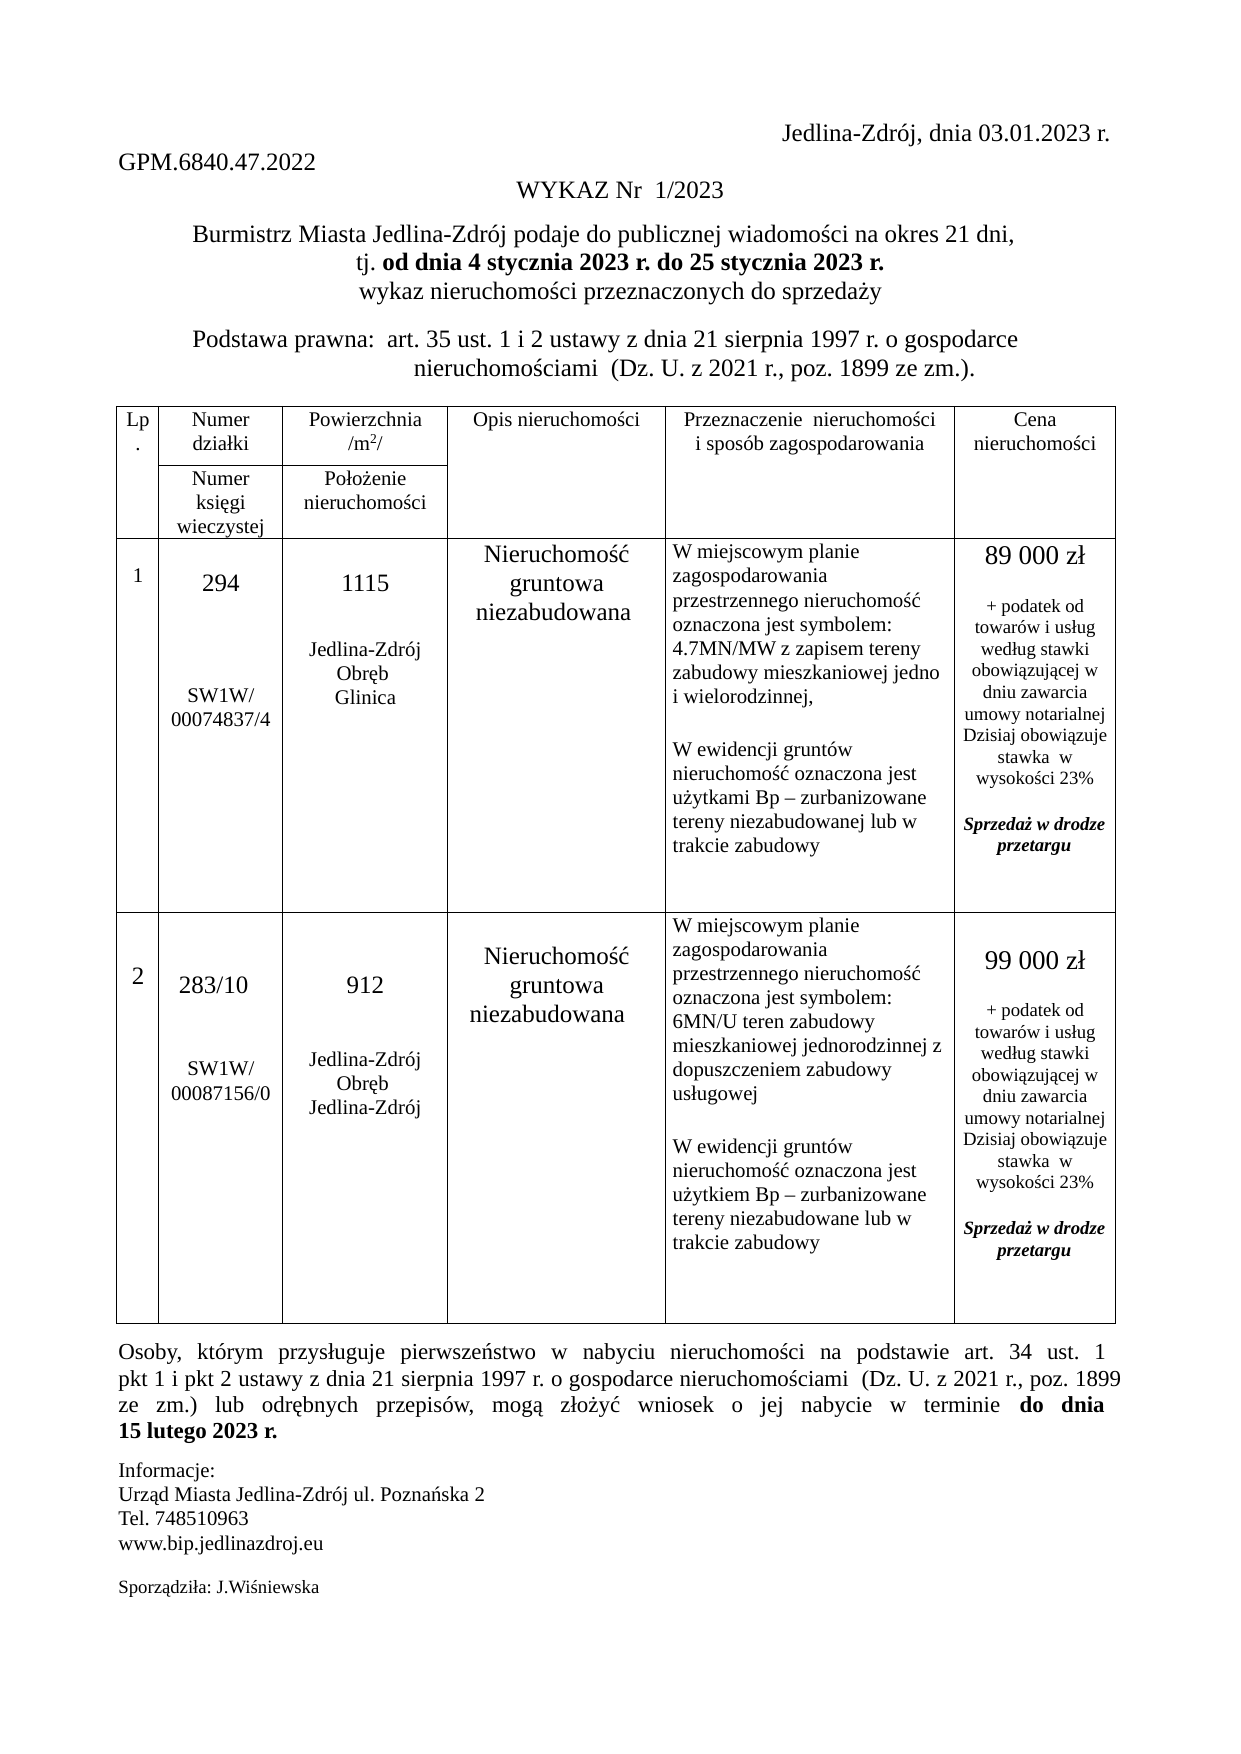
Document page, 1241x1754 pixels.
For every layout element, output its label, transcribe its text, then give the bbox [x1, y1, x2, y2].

table_cell 1115 [283, 539, 447, 612]
table_header Numer działki [159, 407, 282, 465]
table_header Opis nieruchomości [448, 407, 665, 538]
text Tel. 748510963 [118, 1506, 1122, 1530]
text Informacje: [118, 1458, 1122, 1482]
table_cell 912 Jedlina-Zdrój Obręb Jedlina-Zdrój [283, 913, 447, 1323]
text Sporządziła: J.Wiśniewska [118, 1576, 1122, 1598]
text tj. od dnia 4 stycznia 2023 r. do 25 stycznia 2023 r. [118, 247, 1122, 276]
text Urząd Miasta Jedlina-Zdrój ul. Poznańska 2 [118, 1482, 1122, 1506]
table_cell 2 [117, 913, 158, 1323]
table_cell W miejscowym planie zagospodarowania przestrzennego nieruchomość oznaczona jest symbolem: 4.7MN/MW z zapisem tereny zabudowy mieszkaniowej jedno i wielorodzinnej, W ewidencji gruntów nieruchomość oznaczona jest użytkami Bp – zurbanizowane tereny niezabudowanej lub w trakcie zabudowy [666, 539, 954, 912]
table_header Przeznaczenie nieruchomości i sposób zagospodarowania [666, 407, 954, 538]
table_header Lp. [117, 407, 158, 538]
text Jedlina-Zdrój, dnia 03.01.2023 r. [782, 118, 1122, 147]
table_cell 89 000 zł + podatek od towarów i usług według stawki obowiązującej w dniu zawarcia umowy notarialnej Dzisiaj obowiązuje stawka w wysokości 23% Sprzedaż w drodze przetargu [955, 539, 1115, 912]
table_header Powierzchnia /m2/ [283, 407, 447, 465]
text www.bip.jedlinazdroj.eu [118, 1530, 1122, 1554]
text wykaz nieruchomości przeznaczonych do sprzedaży [118, 276, 1122, 305]
table_cell 1 [117, 539, 158, 912]
table_cell 283/10 SW1W/ 00087156/0 [159, 913, 282, 1323]
text Burmistrz Miasta Jedlina-Zdrój podaje do publicznej wiadomości na okres 21 dni, [118, 219, 1122, 247]
text Podstawa prawna: art. 35 ust. 1 i 2 ustawy z dnia 21 sierpnia 1997 r. o gospodarce nieruchomościami (Dz. U. z 2021 r., poz. 1899 ze zm.). [118, 324, 1122, 382]
table_cell Położenie nieruchomości [283, 466, 447, 538]
text GPM.6840.47.2022 [118, 147, 1122, 176]
table_cell Jedlina-Zdrój Obręb Glinica [283, 612, 447, 912]
text Osoby, którym przysługuje pierwszeństwo w nabyciu nieruchomości na podstawie art. 34 ust. 1 pkt 1 i pkt 2 ustawy z dnia 21 sierpnia 1997 r. o gospodarce nieruchomościami (Dz. U. z 2021 r., poz. 1899 ze zm.) lub odrębnych przepisów, mogą złożyć wniosek o jej nabycie w terminie do dnia 15 lutego 2023 r. [118, 1338, 1122, 1444]
table_cell Nieruchomość gruntowa niezabudowana [448, 913, 665, 1323]
table_cell Numer księgi wieczystej [159, 466, 282, 538]
table_cell 99 000 zł + podatek od towarów i usług według stawki obowiązującej w dniu zawarcia umowy notarialnej Dzisiaj obowiązuje stawka w wysokości 23% Sprzedaż w drodze przetargu [955, 913, 1115, 1323]
table_cell Nieruchomość gruntowa niezabudowana [448, 539, 665, 912]
text WYKAZ Nr 1/2023 [118, 176, 1122, 204]
table_header Cena nieruchomości [955, 407, 1115, 538]
table_cell 294 SW1W/ 00074837/4 [159, 539, 282, 912]
table_cell W miejscowym planie zagospodarowania przestrzennego nieruchomość oznaczona jest symbolem: 6MN/U teren zabudowy mieszkaniowej jednorodzinnej z dopuszczeniem zabudowy usługowej W ewidencji gruntów nieruchomość oznaczona jest użytkiem Bp – zurbanizowane tereny niezabudowane lub w trakcie zabudowy [666, 913, 954, 1323]
